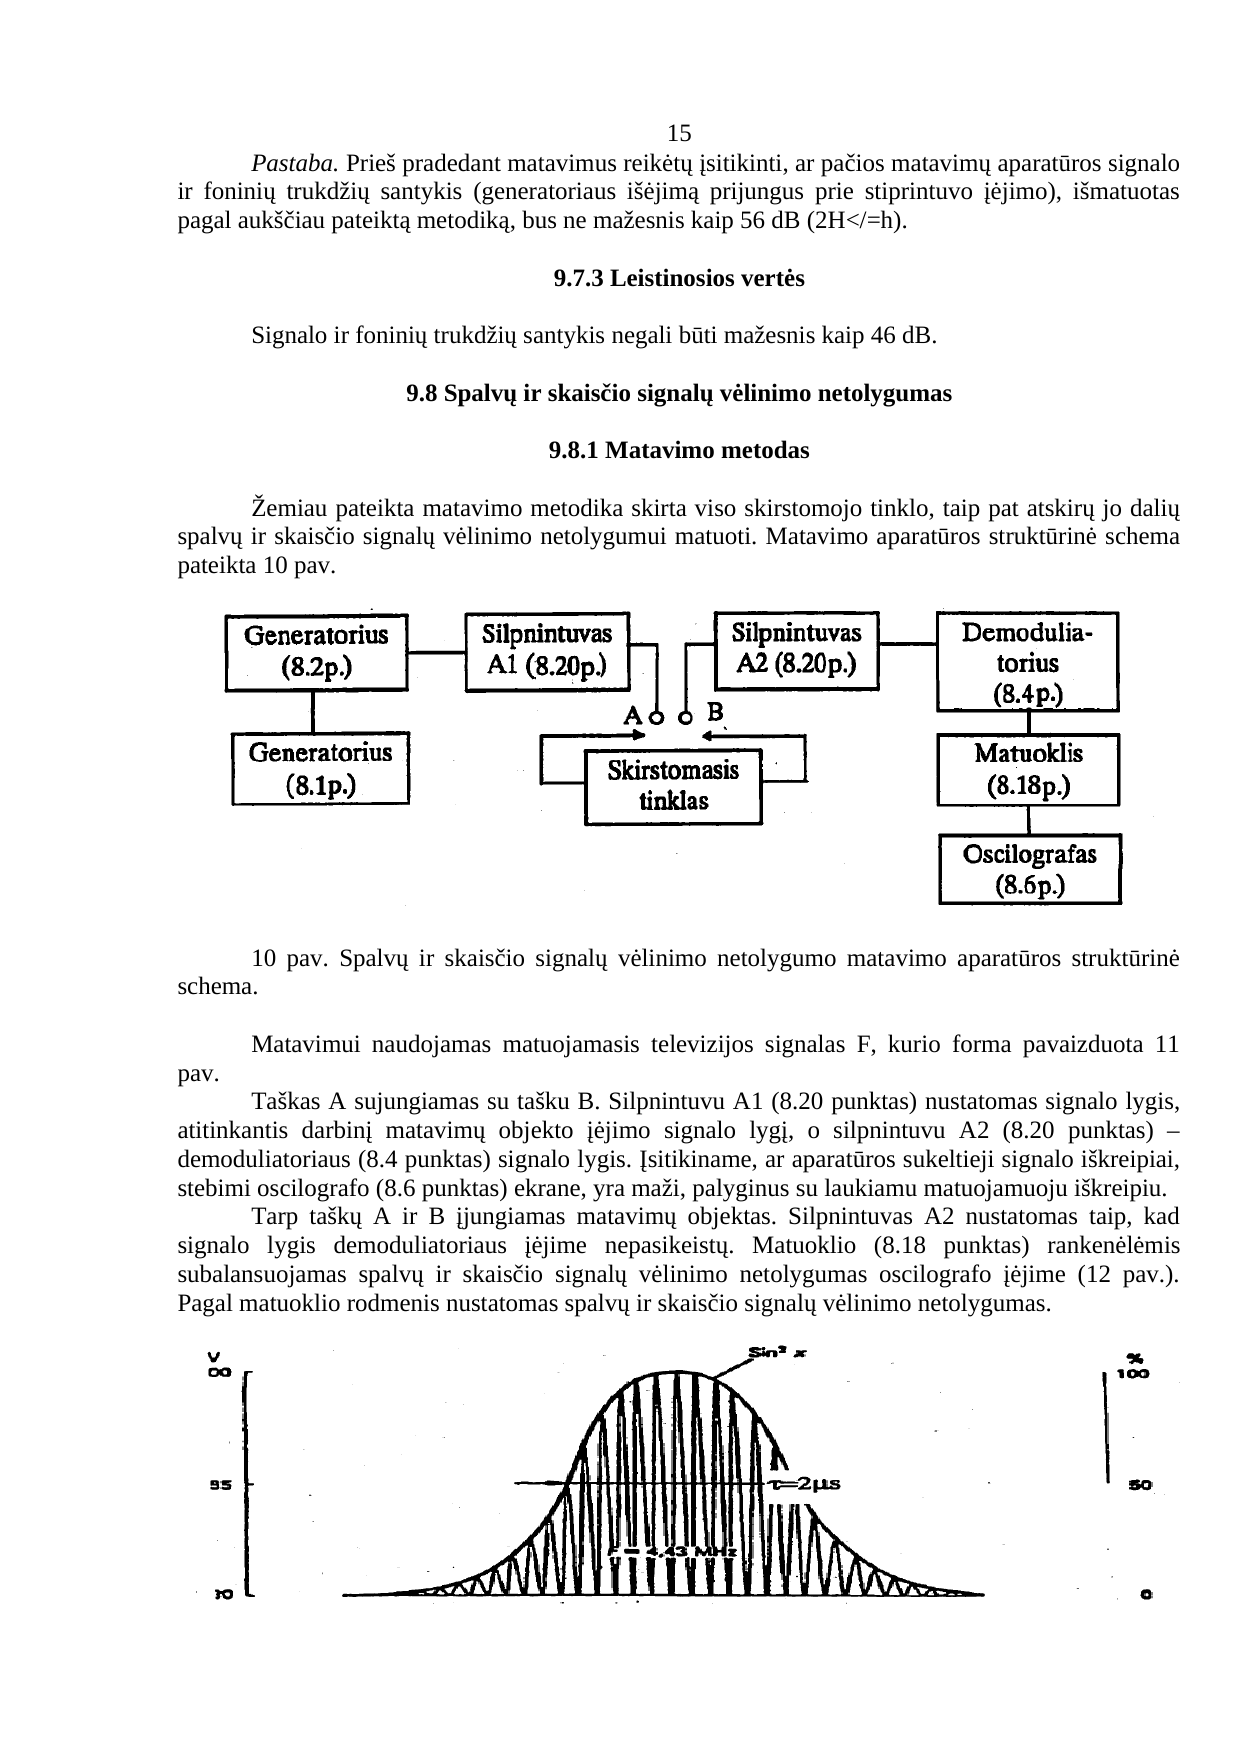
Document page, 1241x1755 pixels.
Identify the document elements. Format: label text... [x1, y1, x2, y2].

text Žemiau pateikta matavimo metodika skirta viso skirstomojo tinklo, taip pat atskirų jo dalių spalvų ir skaisčio signalų vėlinimo netolygumui matuoti. Matavimo aparatūros struktūrinė schema pateikta 10 pav. [177, 493, 1181, 579]
text Taškas A sujungiamas su tašku B. Silpnintuvu A1 (8.20 punktas) nustatomas signalo lygis, atitinkantis darbinį matavimų objekto įėjimo signalo lygį, o silpnintuvu A2 (8.20 punktas) – demoduliatoriaus (8.4 punktas) signalo lygis. Įsitikiname, ar aparatūros sukeltieji signalo iškreipiai, stebimi oscilografo (8.6 punktas) ekrane, yra maži, palyginus su laukiamu matuojamuoju iškreipiu. [177, 1086, 1181, 1201]
text 9.8 Spalvų ir skaisčio signalų vėlinimo netolygumas [177, 378, 1181, 406]
text Tarp taškų A ir B įjungiamas matavimų objektas. Silpnintuvas A2 nustatomas taip, kad signalo lygis demoduliatoriaus įėjime nepasikeistų. Matuoklio (8.18 punktas) rankenėlėmis subalansuojamas spalvų ir skaisčio signalų vėlinimo netolygumas oscilografo įėjime (12 pav.). Pagal matuoklio rodmenis nustatomas spalvų ir skaisčio signalų vėlinimo netolygumas. [177, 1201, 1181, 1316]
text 9.8.1 Matavimo metodas [177, 435, 1181, 464]
text Pastaba. Prieš pradedant matavimus reikėtų įsitikinti, ar pačios matavimų aparatūros signalo ir foninių trukdžių santykis (generatoriaus išėjimą prijungus prie stiprintuvo įėjimo), išmatuotas pagal aukščiau pateiktą metodiką, bus ne mažesnis kaip 56 dB (2H</=h). [177, 148, 1181, 234]
text Matavimui naudojamas matuojamasis televizijos signalas F, kurio forma pavaizduota 11 pav. [177, 1029, 1181, 1086]
text 9.7.3 Leistinosios vertės [177, 263, 1181, 291]
text 10 pav. Spalvų ir skaisčio signalų vėlinimo netolygumo matavimo aparatūros struktūrinė schema. [177, 943, 1181, 1000]
text Signalo ir foninių trukdžių santykis negali būti mažesnis kaip 46 dB. [177, 320, 1181, 349]
